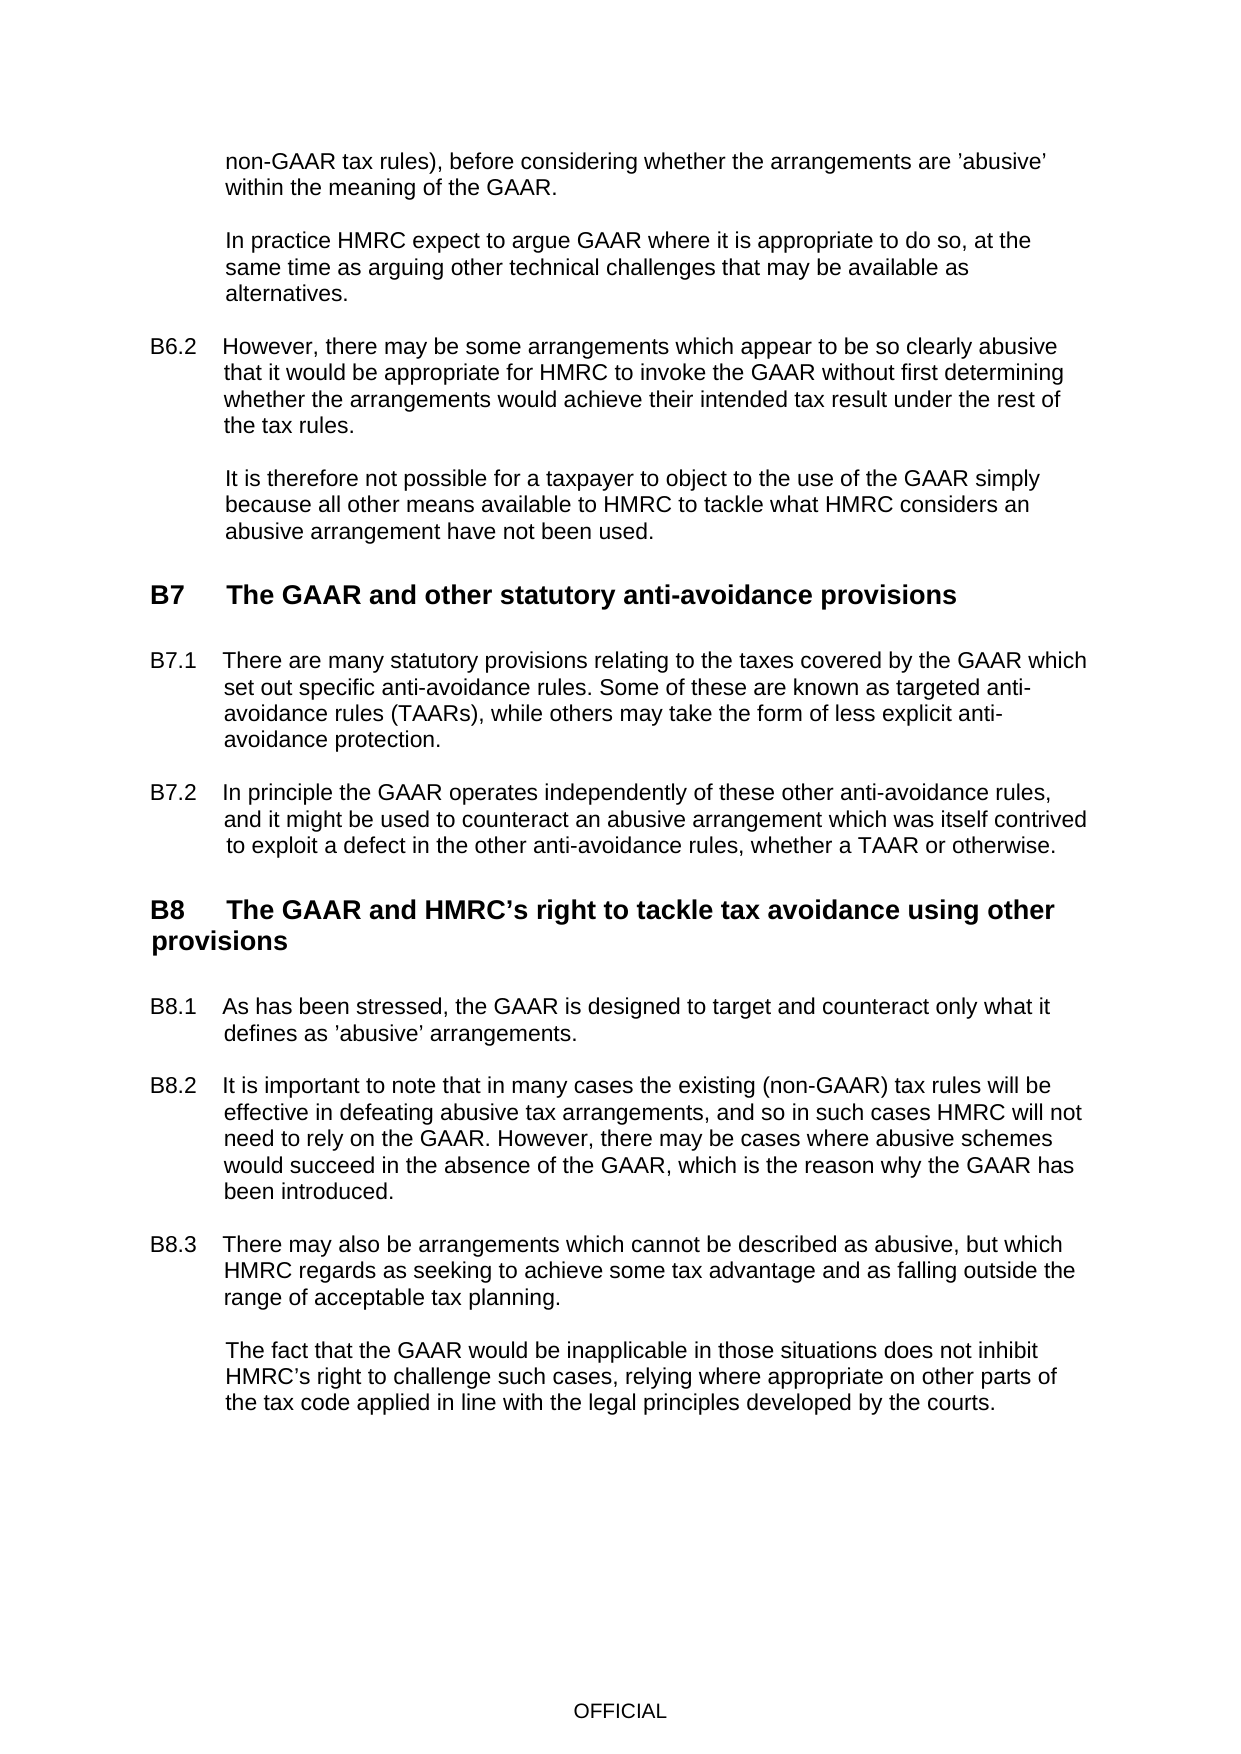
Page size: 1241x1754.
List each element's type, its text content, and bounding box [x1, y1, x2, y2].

text to exploit a defect in the other anti-avoidance rules, whether a TAAR or otherwise. [226, 832, 1090, 859]
text B8.1 As has been stressed, the GAAR is designed to target and counteract only what it defines as ’abusive’ arrangements. [149, 993, 1090, 1046]
text B6.2 However, there may be some arrangements which appear to be so clearly abusive that it would be appropriate for HMRC to invoke the GAAR without first determining whether the arrangements would achieve their intended tax result under the rest of the tax rules. [149, 333, 1090, 438]
text In practice HMRC expect to argue GAAR where it is appropriate to do so, at the same time as arguing other technical challenges that may be available as alternatives. [225, 227, 1090, 306]
text non-GAAR tax rules), before considering whether the arrangements are ’abusive’ within the meaning of the GAAR. [225, 148, 1090, 200]
text The fact that the GAAR would be inapplicable in those situations does not inhibit HMRC’s right to challenge such cases, relying where appropriate on other parts of the tax code applied in line with the legal principles developed by the courts. [225, 1337, 1090, 1416]
subtitle B8 The GAAR and HMRC’s right to tackle tax avoidance using other provisions [150, 894, 1091, 956]
text B8.2 It is important to note that in many cases the existing (non-GAAR) tax rules will be effective in defeating abusive tax arrangements, and so in such cases HMRC will not need to rely on the GAAR. However, there may be cases where abusive schemes would succeed in the absence of the GAAR, which is the reason why the GAAR has been introduced. [149, 1072, 1090, 1204]
subtitle B7 The GAAR and other statutory anti-avoidance provisions [150, 579, 1091, 610]
text B7.2 In principle the GAAR operates independently of these other anti-avoidance rules, and it might be used to counteract an abusive arrangement which was itself contrived [149, 779, 1090, 832]
text B7.1 There are many statutory provisions relating to the taxes covered by the GAAR which set out specific anti-avoidance rules. Some of these are known as targeted anti-avoidance rules (TAARs), while others may take the form of less explicit anti-avoidance protection. [149, 647, 1090, 753]
text B8.3 There may also be arrangements which cannot be described as abusive, but which HMRC regards as seeking to achieve some tax advantage and as falling outside the range of acceptable tax planning. [149, 1231, 1090, 1310]
text It is therefore not possible for a taxpayer to object to the use of the GAAR simply because all other means available to HMRC to tackle what HMRC considers an abusive arrangement have not been used. [225, 465, 1090, 544]
